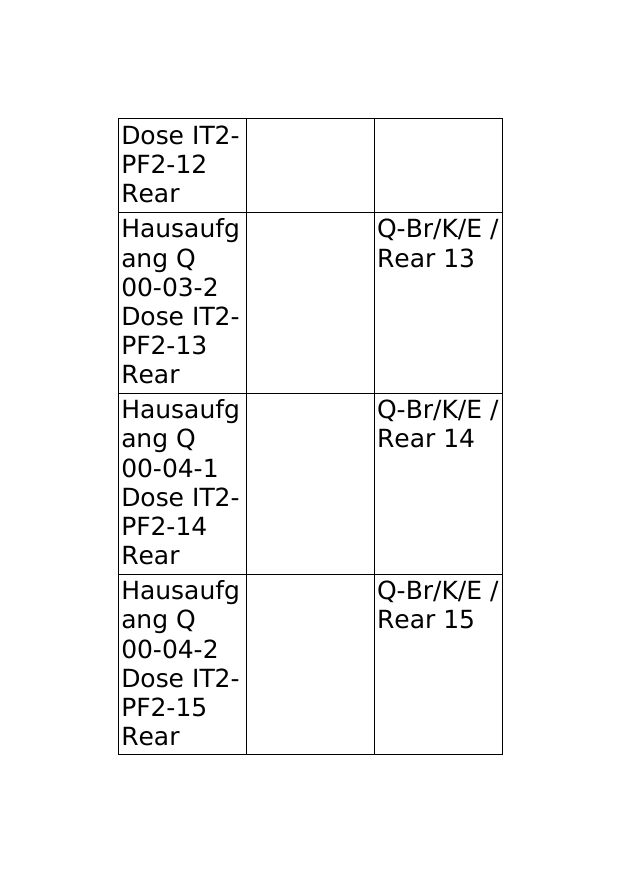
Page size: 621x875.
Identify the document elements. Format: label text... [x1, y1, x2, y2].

table_cell Hausaufgang Q 00-04-2 Dose IT2-PF2-15 Rear [119, 575, 246, 754]
table_cell Q-Br/K/E / Rear 14 [375, 394, 502, 573]
table_cell [247, 575, 374, 754]
table_cell [247, 394, 374, 573]
table_cell [375, 119, 502, 212]
table_cell Q-Br/K/E / Rear 15 [375, 575, 502, 754]
table_cell Dose IT2-PF2-12 Rear [119, 119, 246, 212]
table_cell Hausaufgang Q 00-03-2 Dose IT2-PF2-13 Rear [119, 213, 246, 392]
table_cell Hausaufgang Q 00-04-1 Dose IT2-PF2-14 Rear [119, 394, 246, 573]
table_cell [247, 119, 374, 212]
table_cell [247, 213, 374, 392]
table_cell Q-Br/K/E / Rear 13 [375, 213, 502, 392]
